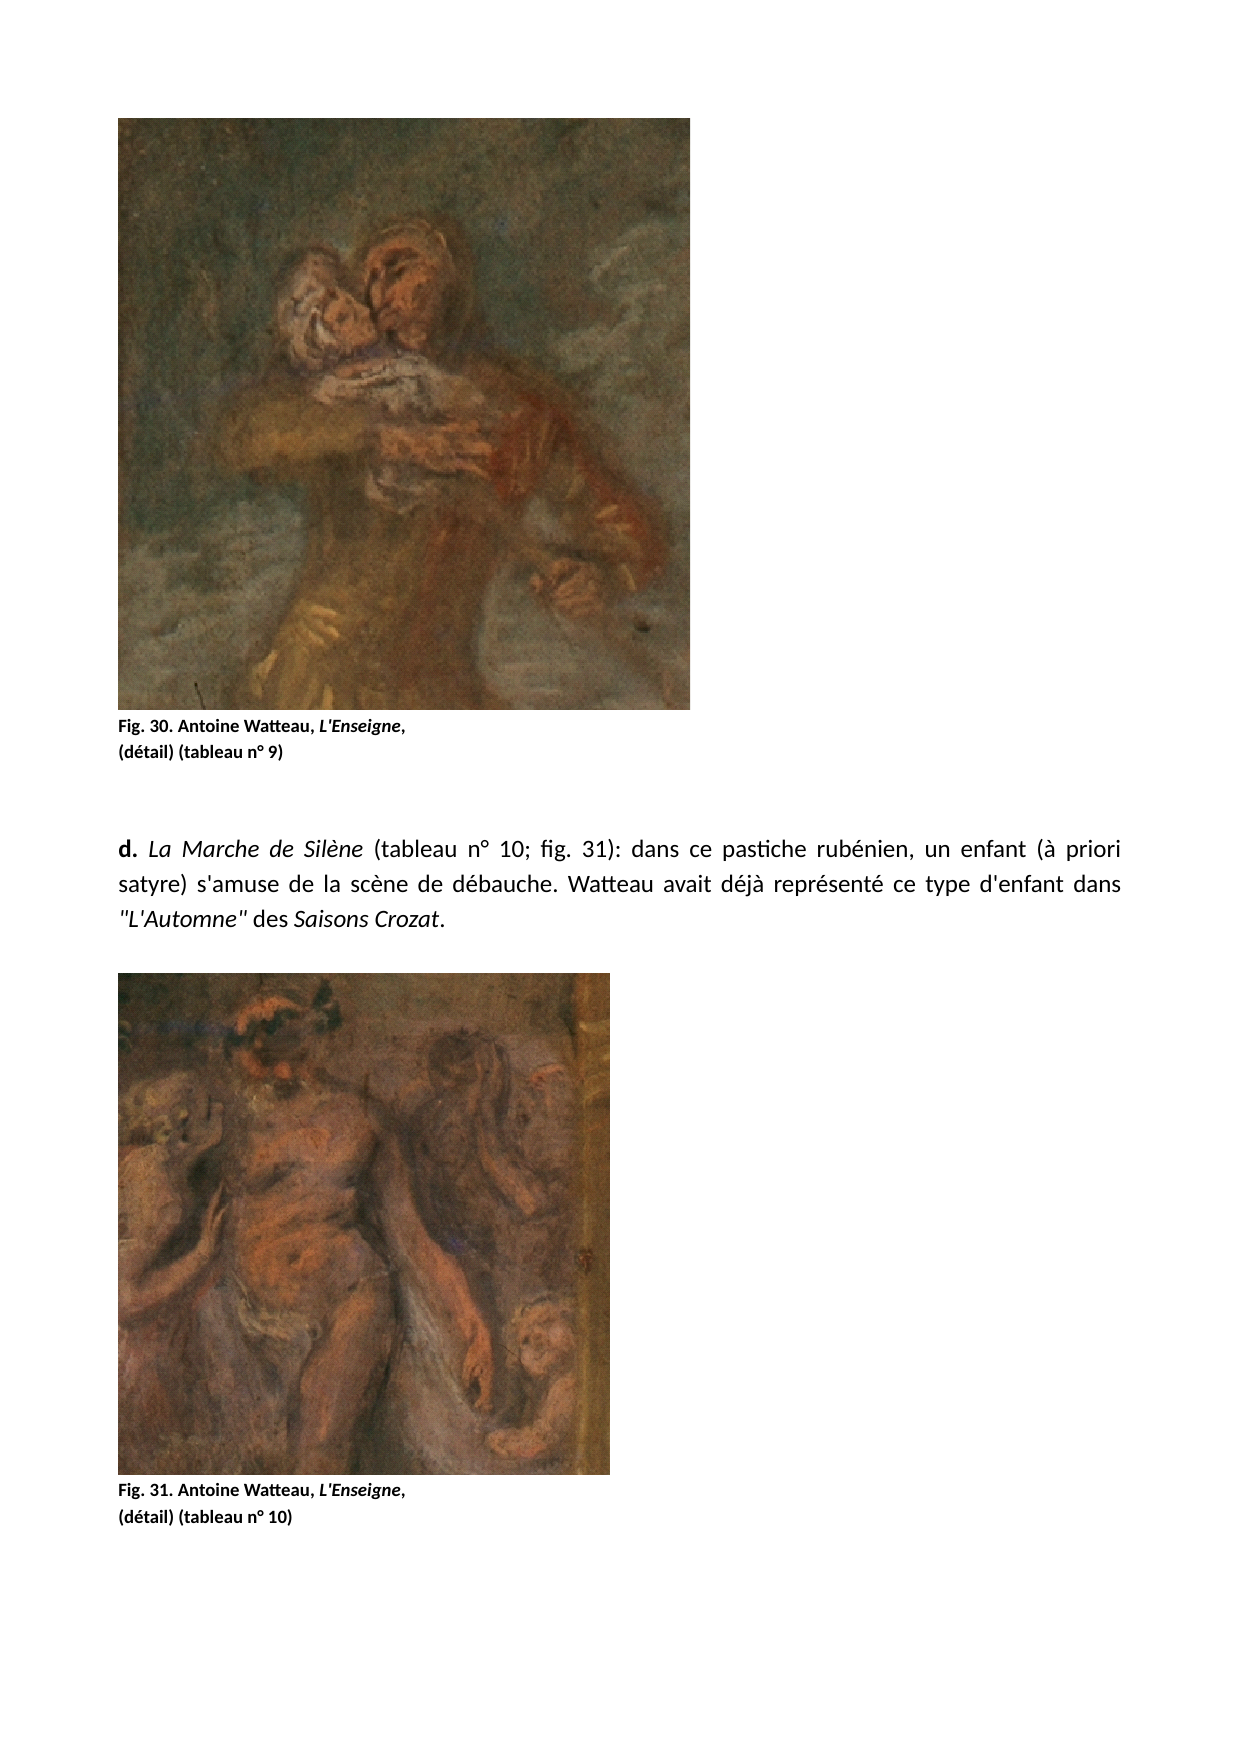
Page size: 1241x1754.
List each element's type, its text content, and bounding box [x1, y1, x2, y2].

text Fig. 30. Antoine Watteau, L'Enseigne, [118, 714, 1122, 737]
text (détail) (tableau n° 10) [118, 1505, 1122, 1528]
text (détail) (tableau n° 9) [118, 741, 1122, 763]
text d. La Marche de Silène (tableau n° 10; fig. 31): dans ce pastiche rubénien, un enfant (à priori satyre) s'amuse de la scène de débauche. Watteau avait déjà représenté ce type d'enfant dans "L'Automne" des Saisons Crozat. [118, 833, 1122, 934]
text Fig. 31. Antoine Watteau, L'Enseigne, [118, 1478, 1122, 1501]
